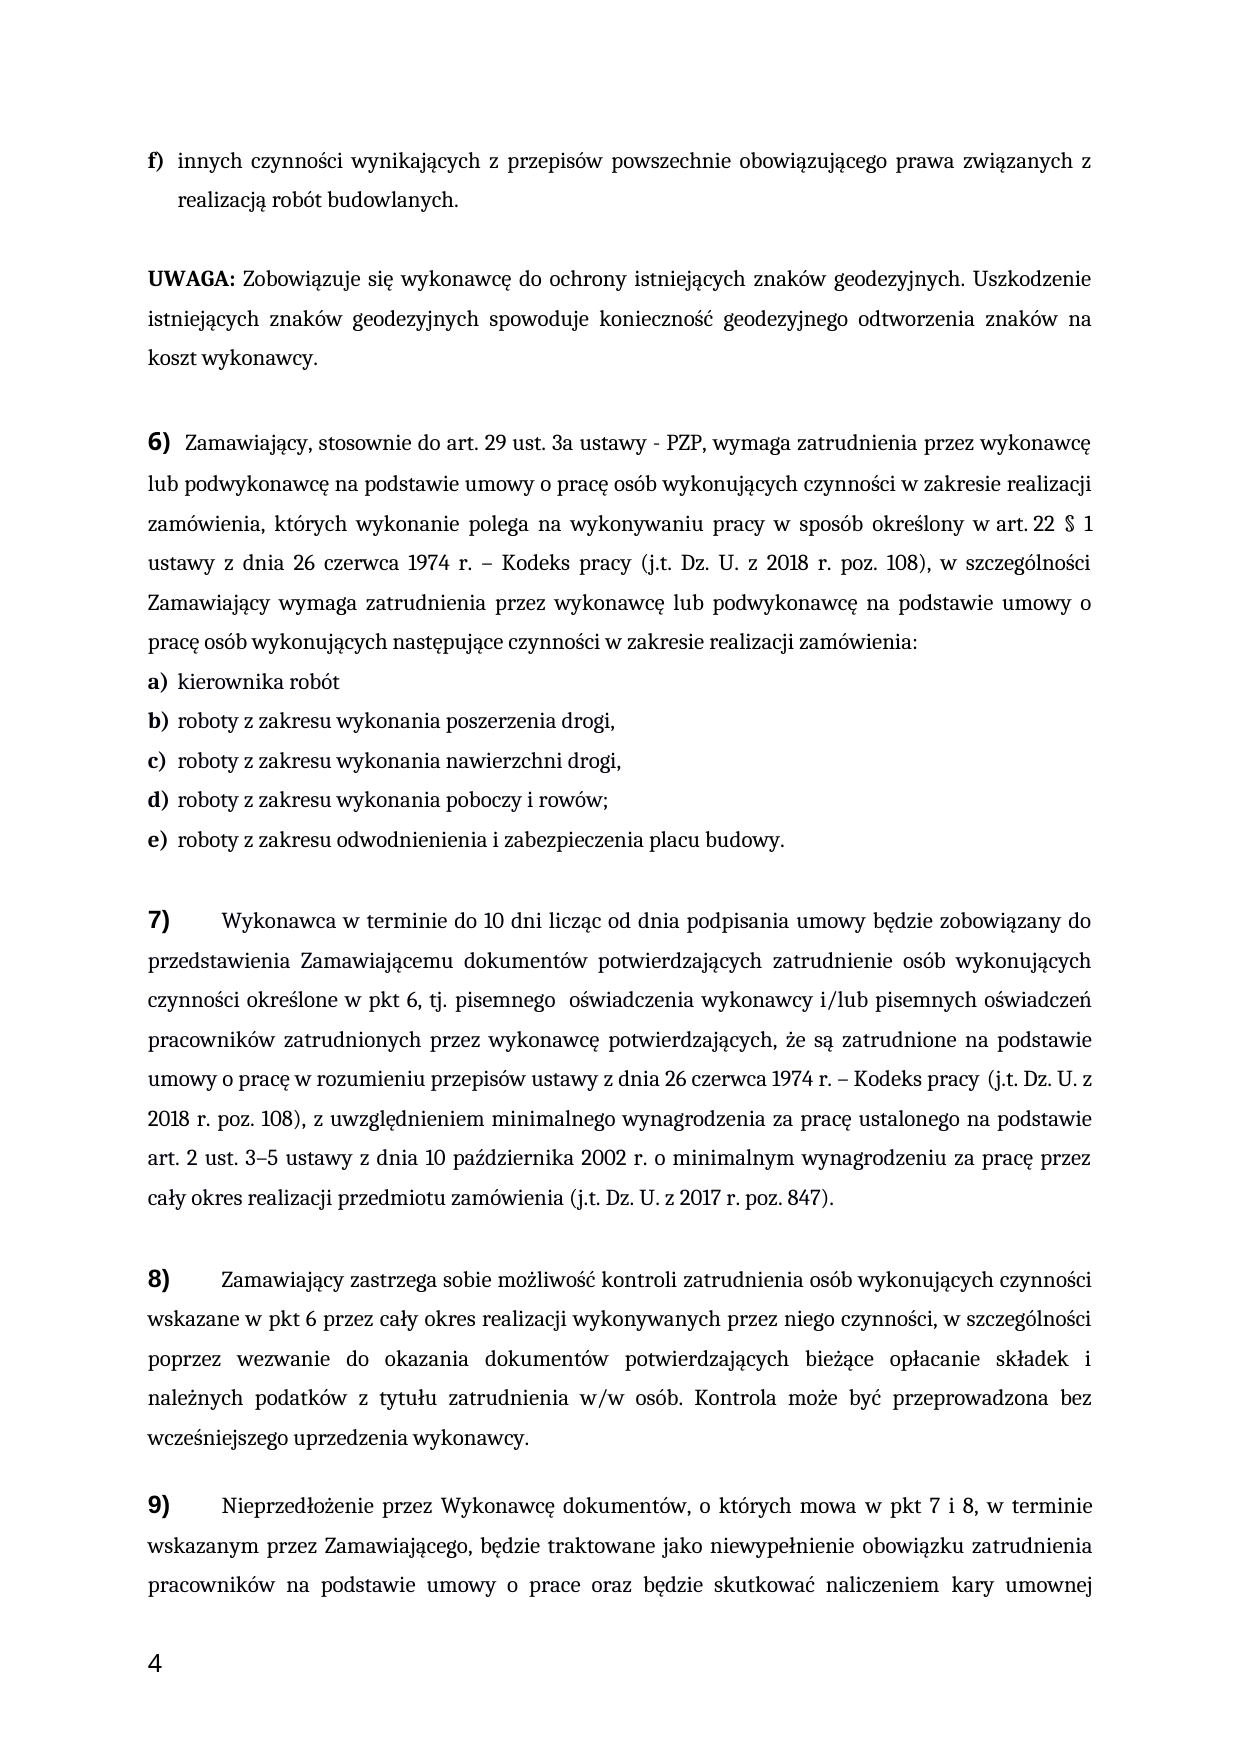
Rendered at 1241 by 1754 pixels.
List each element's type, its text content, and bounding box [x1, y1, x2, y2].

list roboty z zakresu odwodnienienia i zabezpieczenia placu budowy. [148, 826, 1093, 853]
list innych czynności wynikających z przepisów powszechnie obowiązującego prawa związanych z realizacją robót budowlanych. [148, 148, 1093, 213]
list Nieprzedłożenie przez Wykonawcę dokumentów, o których mowa w pkt 7 i 8, w terminie wskazanym przez Zamawiającego, będzie traktowane jako niewypełnienie obowiązku zatrudnienia pracowników na podstawie umowy o prace oraz będzie skutkować naliczeniem kary umownej [148, 1490, 1093, 1598]
list roboty z zakresu wykonania poszerzenia drogi, [148, 708, 1093, 734]
text UWAGA: Zobowiązuje się wykonawcę do ochrony istniejących znaków geodezyjnych. Uszkodzenie istniejących znaków geodezyjnych spowoduje konieczność geodezyjnego odtworzenia znaków na koszt wykonawcy. [148, 266, 1093, 371]
list kierownika robót [148, 668, 1093, 695]
list roboty z zakresu wykonania poboczy i rowów; [148, 787, 1093, 813]
list Zamawiający, stosownie do art. 29 ust. 3a ustawy - PZP, wymaga zatrudnienia przez wykonawcę lub podwykonawcę na podstawie umowy o pracę osób wykonujących czynności w zakresie realizacji zamówienia, których wykonanie polega na wykonywaniu pracy w sposób określony w art. 22 § 1 ustawy z dnia 26 czerwca 1974 r. – Kodeks pracy (j.t. Dz. U. z 2018 r. poz. 108), w szczególności Zamawiający wymaga zatrudnienia przez wykonawcę lub podwykonawcę na podstawie umowy o pracę osób wykonujących następujące czynności w zakresie realizacji zamówienia: [148, 424, 1093, 655]
list Zamawiający zastrzega sobie możliwość kontroli zatrudnienia osób wykonujących czynności wskazane w pkt 6 przez cały okres realizacji wykonywanych przez niego czynności, w szczególności poprzez wezwanie do okazania dokumentów potwierdzających bieżące opłacanie składek i należnych podatków z tytułu zatrudnienia w/w osób. Kontrola może być przeprowadzona bez wcześniejszego uprzedzenia wykonawcy. [148, 1263, 1093, 1451]
list Wykonawca w terminie do 10 dni licząc od dnia podpisania umowy będzie zobowiązany do przedstawienia Zamawiającemu dokumentów potwierdzających zatrudnienie osób wykonujących czynności określone w pkt 6, tj. pisemnego oświadczenia wykonawcy i/lub pisemnych oświadczeń pracowników zatrudnionych przez wykonawcę potwierdzających, że są zatrudnione na podstawie umowy o pracę w rozumieniu przepisów ustawy z dnia 26 czerwca 1974 r. – Kodeks pracy (j.t. Dz. U. z 2018 r. poz. 108), z uwzględnieniem minimalnego wynagrodzenia za pracę ustalonego na podstawie art. 2 ust. 3–5 ustawy z dnia 10 października 2002 r. o minimalnym wynagrodzeniu za pracę przez cały okres realizacji przedmiotu zamówienia (j.t. Dz. U. z 2017 r. poz. 847). [148, 905, 1093, 1211]
list roboty z zakresu wykonania nawierzchni drogi, [148, 747, 1093, 774]
